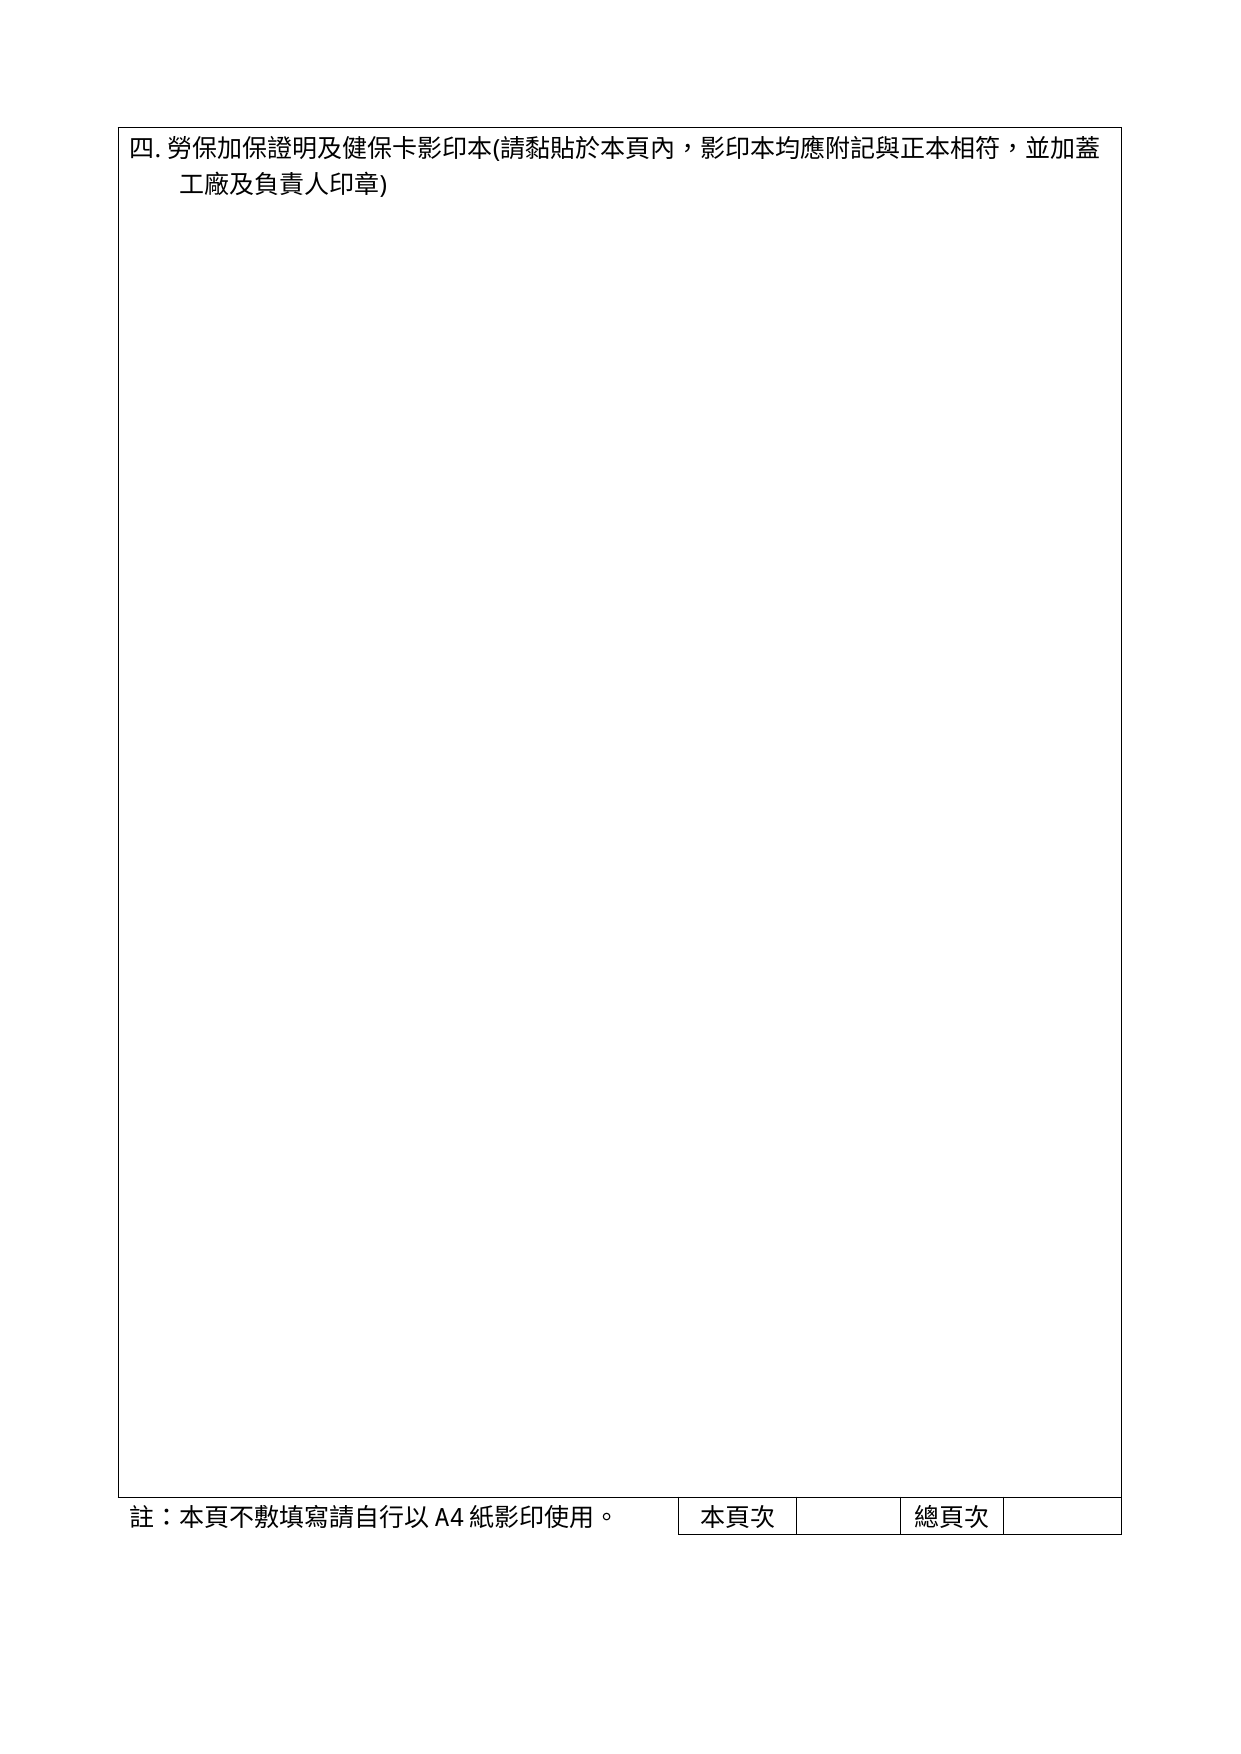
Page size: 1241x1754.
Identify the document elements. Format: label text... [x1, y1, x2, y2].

table_cell 註：本頁不敷填寫請自行以A4紙影印使用。 [118, 1498, 678, 1534]
table_cell [1004, 1498, 1121, 1534]
table_cell [797, 1498, 900, 1534]
table_cell 本頁次 [679, 1498, 796, 1534]
table_cell 總頁次 [901, 1498, 1003, 1534]
table_header 四. 勞保加保證明及健保卡影印本(請黏貼於本頁內，影印本均應附記與正本相符，並加蓋工廠及負責人印章) [119, 128, 1121, 1497]
